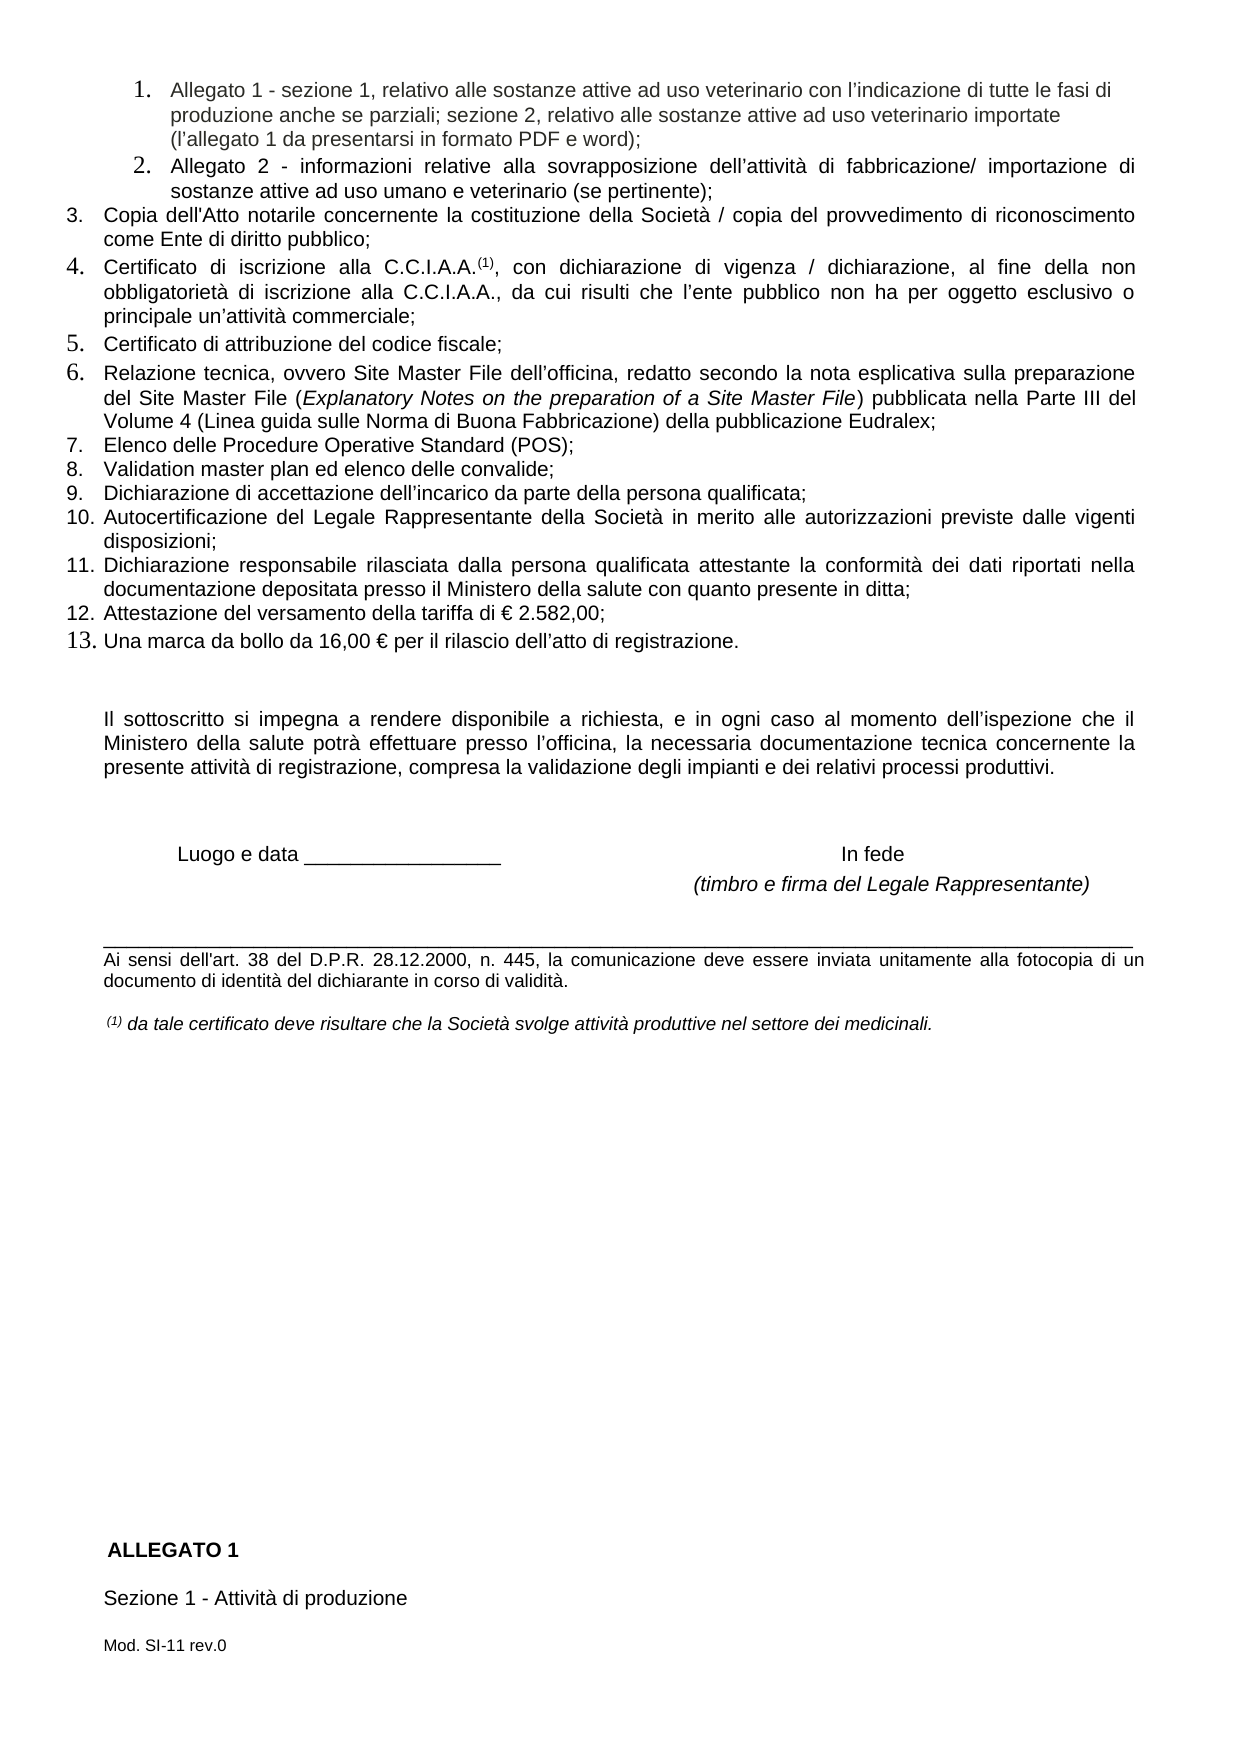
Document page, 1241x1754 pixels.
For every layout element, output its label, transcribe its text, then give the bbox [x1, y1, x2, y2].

text ALLEGATO 1 [103, 1538, 1145, 1562]
list Attestazione del versamento della tariffa di € 2.582,00; [66, 601, 1137, 625]
list Validation master plan ed elenco delle convalide; [66, 457, 1137, 481]
text Luogo e data _________________ In fede [103, 837, 1137, 866]
list Una marca da bollo da 16,00 € per il rilascio dell’atto di registrazione. [66, 625, 1137, 654]
list Certificato di iscrizione alla C.C.I.A.A.(1), con dichiarazione di vigenza / dichiarazione, al fine della non obbligatorietà di iscrizione alla C.C.I.A.A., da cui risulti che l’ente pubblico non ha per oggetto esclusivo o principale un’attività commerciale; [66, 251, 1137, 328]
list Copia dell'Atto notarile concernente la costituzione della Società / copia del provvedimento di riconoscimento come Ente di diritto pubblico; [66, 203, 1137, 251]
list Dichiarazione responsabile rilasciata dalla persona qualificata attestante la conformità dei dati riportati nella documentazione depositata presso il Ministero della salute con quanto presente in ditta; [66, 553, 1137, 601]
list Relazione tecnica, ovvero Site Master File dell’officina, redatto secondo la nota esplicativa sulla preparazione del Site Master File (Explanatory Notes on the preparation of a Site Master File) pubblicata nella Parte III del Volume 4 (Linea guida sulle Norma di Buona Fabbricazione) della pubblicazione Eudralex; [66, 357, 1137, 433]
text (timbro e firma del Legale Rappresentante) [103, 866, 1137, 895]
list Allegato 2 - informazioni relative alla sovrapposizione dell’attività di fabbricazione/ importazione di sostanze attive ad uso umano e veterinario (se pertinente); [133, 151, 1137, 203]
list Autocertificazione del Legale Rappresentante della Società in merito alle autorizzazioni previste dalle vigenti disposizioni; [66, 505, 1137, 553]
text Sezione 1 - Attività di produzione [103, 1586, 1137, 1610]
text (1) da tale certificato deve risultare che la Società svolge attività produttive nel settore dei medicinali. [103, 1013, 1137, 1035]
list Certificato di attribuzione del codice fiscale; [66, 328, 1137, 357]
list Dichiarazione di accettazione dell’incarico da parte della persona qualificata; [66, 481, 1137, 505]
text Il sottoscritto si impegna a rendere disponibile a richiesta, e in ogni caso al momento dell’ispezione che il Ministero della salute potrà effettuare presso l’officina, la necessaria documentazione tecnica concernente la presente attività di registrazione, compresa la validazione degli impianti e dei relativi processi produttivi. [103, 707, 1137, 779]
text _________________________________________________________________________________________Ai sensi dell'art. 38 del D.P.R. 28.12.2000, n. 445, la comunicazione deve essere inviata unitamente alla fotocopia di un documento di identità del dichiarante in corso di validità. [103, 924, 1145, 992]
list Elenco delle Procedure Operative Standard (POS); [66, 433, 1137, 457]
list Allegato 1 - sezione 1, relativo alle sostanze attive ad uso veterinario con l’indicazione di tutte le fasi di produzione anche se parziali; sezione 2, relativo alle sostanze attive ad uso veterinario importate (l’allegato 1 da presentarsi in formato PDF e word); [133, 74, 1137, 151]
